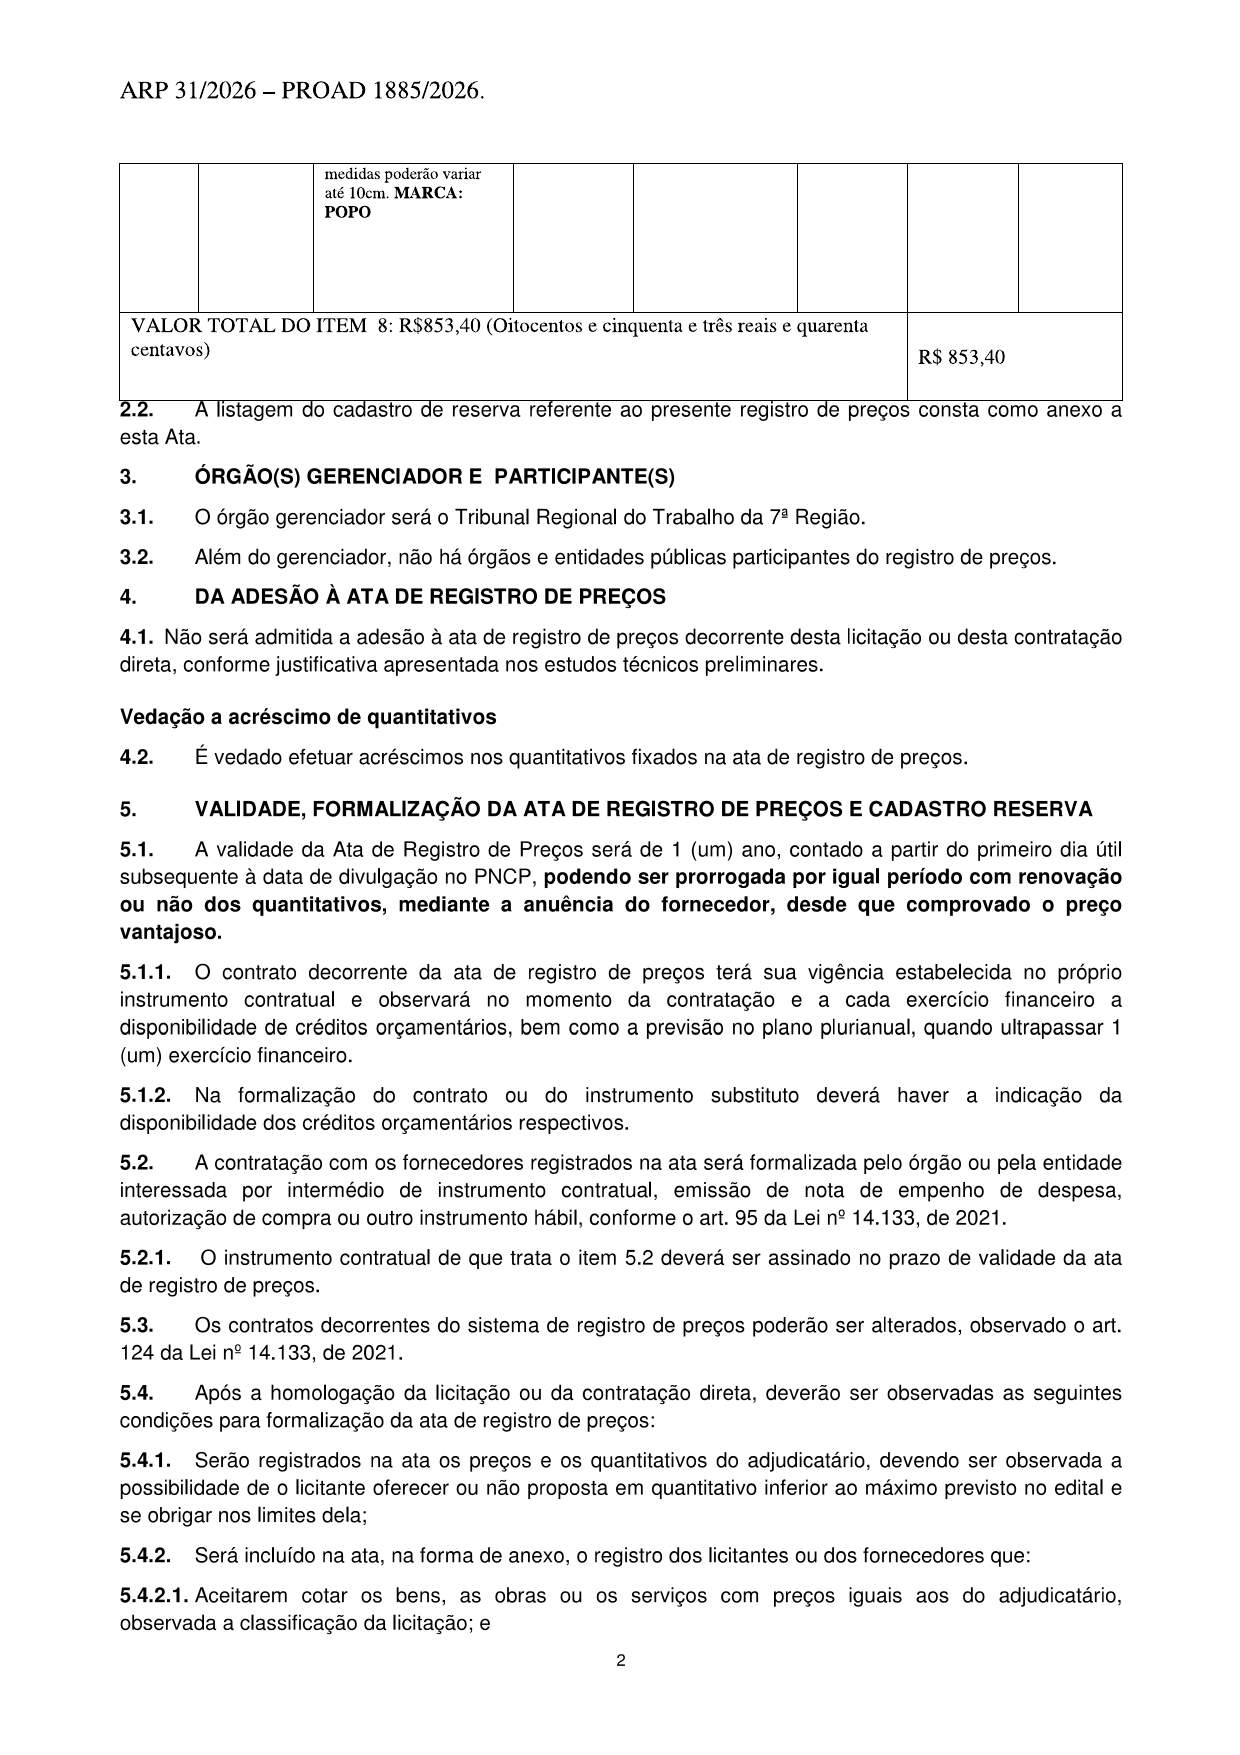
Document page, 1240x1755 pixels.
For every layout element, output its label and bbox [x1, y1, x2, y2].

table_header [514, 164, 633, 312]
table_header [1019, 164, 1122, 312]
table_cell [120, 313, 907, 400]
table_header [199, 164, 313, 312]
table_header [634, 164, 797, 312]
table_cell [908, 313, 1122, 400]
table_header [314, 164, 513, 312]
table_header [798, 164, 907, 312]
table_header [908, 164, 1018, 312]
table_header [120, 164, 198, 312]
